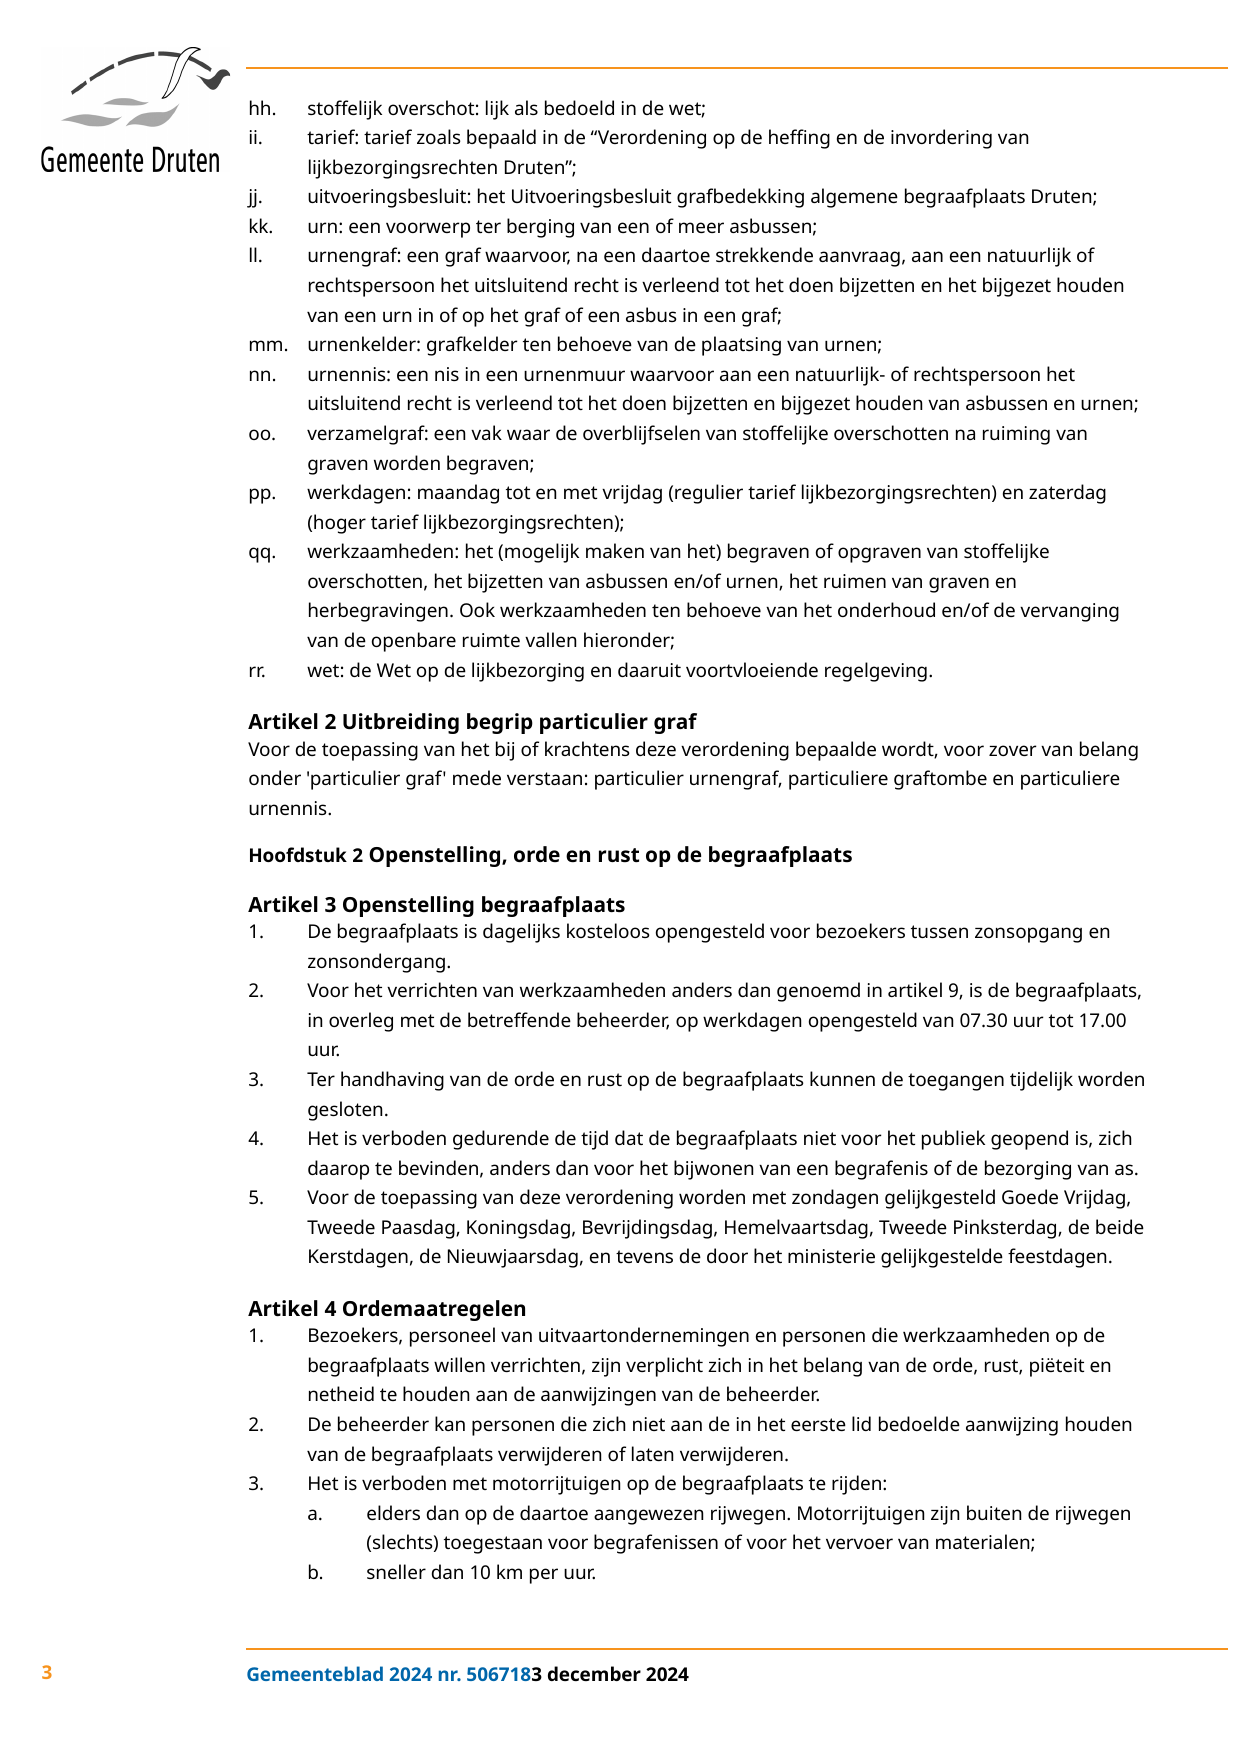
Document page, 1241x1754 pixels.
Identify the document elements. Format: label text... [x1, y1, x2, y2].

text Voor de toepassing van het bij of krachtens deze verordening bepaalde wordt, voor zover van belang onder 'particulier graf' mede verstaan: particulier urnengraf, particuliere graftombe en particuliere urnennis. [248, 736, 1152, 821]
text Artikel 4 Ordemaatregelen [248, 1294, 1152, 1322]
list uitvoeringsbesluit: het Uitvoeringsbesluit grafbedekking algemene begraafplaats Druten; [248, 183, 1152, 209]
list tarief: tarief zoals bepaald in de “Verordening op de heffing en de invordering van lijkbezorgingsrechten Druten”; [248, 124, 1152, 180]
list elders dan op de daartoe aangewezen rijwegen. Motorrijtuigen zijn buiten de rijwegen (slechts) toegestaan voor begrafenissen of voor het vervoer van materialen; [307, 1500, 1152, 1555]
list sneller dan 10 km per uur. [307, 1559, 1152, 1585]
picture [41, 47, 231, 172]
list werkzaamheden: het (mogelijk maken van het) begraven of opgraven van stoffelijke overschotten, het bijzetten van asbussen en/of urnen, het ruimen van graven en herbegravingen. Ook werkzaamheden ten behoeve van het onderhoud en/of de vervanging van de openbare ruimte vallen hieronder; [248, 538, 1152, 653]
list Het is verboden met motorrijtuigen op de begraafplaats te rijden: [248, 1470, 1152, 1496]
list urnennis: een nis in een urnenmuur waarvoor aan een natuurlijk- of rechtspersoon het uitsluitend recht is verleend tot het doen bijzetten en bijgezet houden van asbussen en urnen; [248, 361, 1152, 416]
list werkdagen: maandag tot en met vrijdag (regulier tarief lijkbezorgingsrechten) en zaterdag (hoger tarief lijkbezorgingsrechten); [248, 479, 1152, 535]
list Het is verboden gedurende de tijd dat de begraafplaats niet voor het publiek geopend is, zich daarop te bevinden, anders dan voor het bijwonen van een begrafenis of de bezorging van as. [248, 1125, 1152, 1181]
text Artikel 3 Openstelling begraafplaats [248, 890, 1152, 918]
list urnengraf: een graf waarvoor, na een daartoe strekkende aanvraag, aan een natuurlijk of rechtspersoon het uitsluitend recht is verleend tot het doen bijzetten en het bijgezet houden van een urn in of op het graf of een asbus in een graf; [248, 243, 1152, 328]
list stoffelijk overschot: lijk als bedoeld in de wet; [248, 95, 1152, 121]
list De begraafplaats is dagelijks kosteloos opengesteld voor bezoekers tussen zonsopgang en zonsondergang. [248, 918, 1152, 973]
list verzamelgraf: een vak waar de overblijfselen van stoffelijke overschotten na ruiming van graven worden begraven; [248, 420, 1152, 476]
text Hoofdstuk 2 Openstelling, orde en rust op de begraafplaats [248, 841, 1152, 869]
list Voor de toepassing van deze verordening worden met zondagen gelijkgesteld Goede Vrijdag, Tweede Paasdag, Koningsdag, Bevrijdingsdag, Hemelvaartsdag, Tweede Pinksterdag, de beide Kerstdagen, de Nieuwjaarsdag, en tevens de door het ministerie gelijkgestelde feestdagen. [248, 1184, 1152, 1269]
list De beheerder kan personen die zich niet aan de in het eerste lid bedoelde aanwijzing houden van de begraafplaats verwijderen of laten verwijderen. [248, 1411, 1152, 1467]
list urn: een voorwerp ter berging van een of meer asbussen; [248, 213, 1152, 239]
list Bezoekers, personeel van uitvaartondernemingen en personen die werkzaamheden op de begraafplaats willen verrichten, zijn verplicht zich in het belang van de orde, rust, piëteit en netheid te houden aan de aanwijzingen van de beheerder. [248, 1322, 1152, 1407]
list Voor het verrichten van werkzaamheden anders dan genoemd in artikel 9, is de begraafplaats, in overleg met de betreffende beheerder, op werkdagen opengesteld van 07.30 uur tot 17.00 uur. [248, 977, 1152, 1062]
list wet: de Wet op de lijkbezorging en daaruit voortvloeiende regelgeving. [248, 657, 1152, 683]
list Ter handhaving van de orde en rust op de begraafplaats kunnen de toegangen tijdelijk worden gesloten. [248, 1066, 1152, 1121]
text Artikel 2 Uitbreiding begrip particulier graf [248, 707, 1152, 736]
list urnenkelder: grafkelder ten behoeve van de plaatsing van urnen; [248, 331, 1152, 357]
